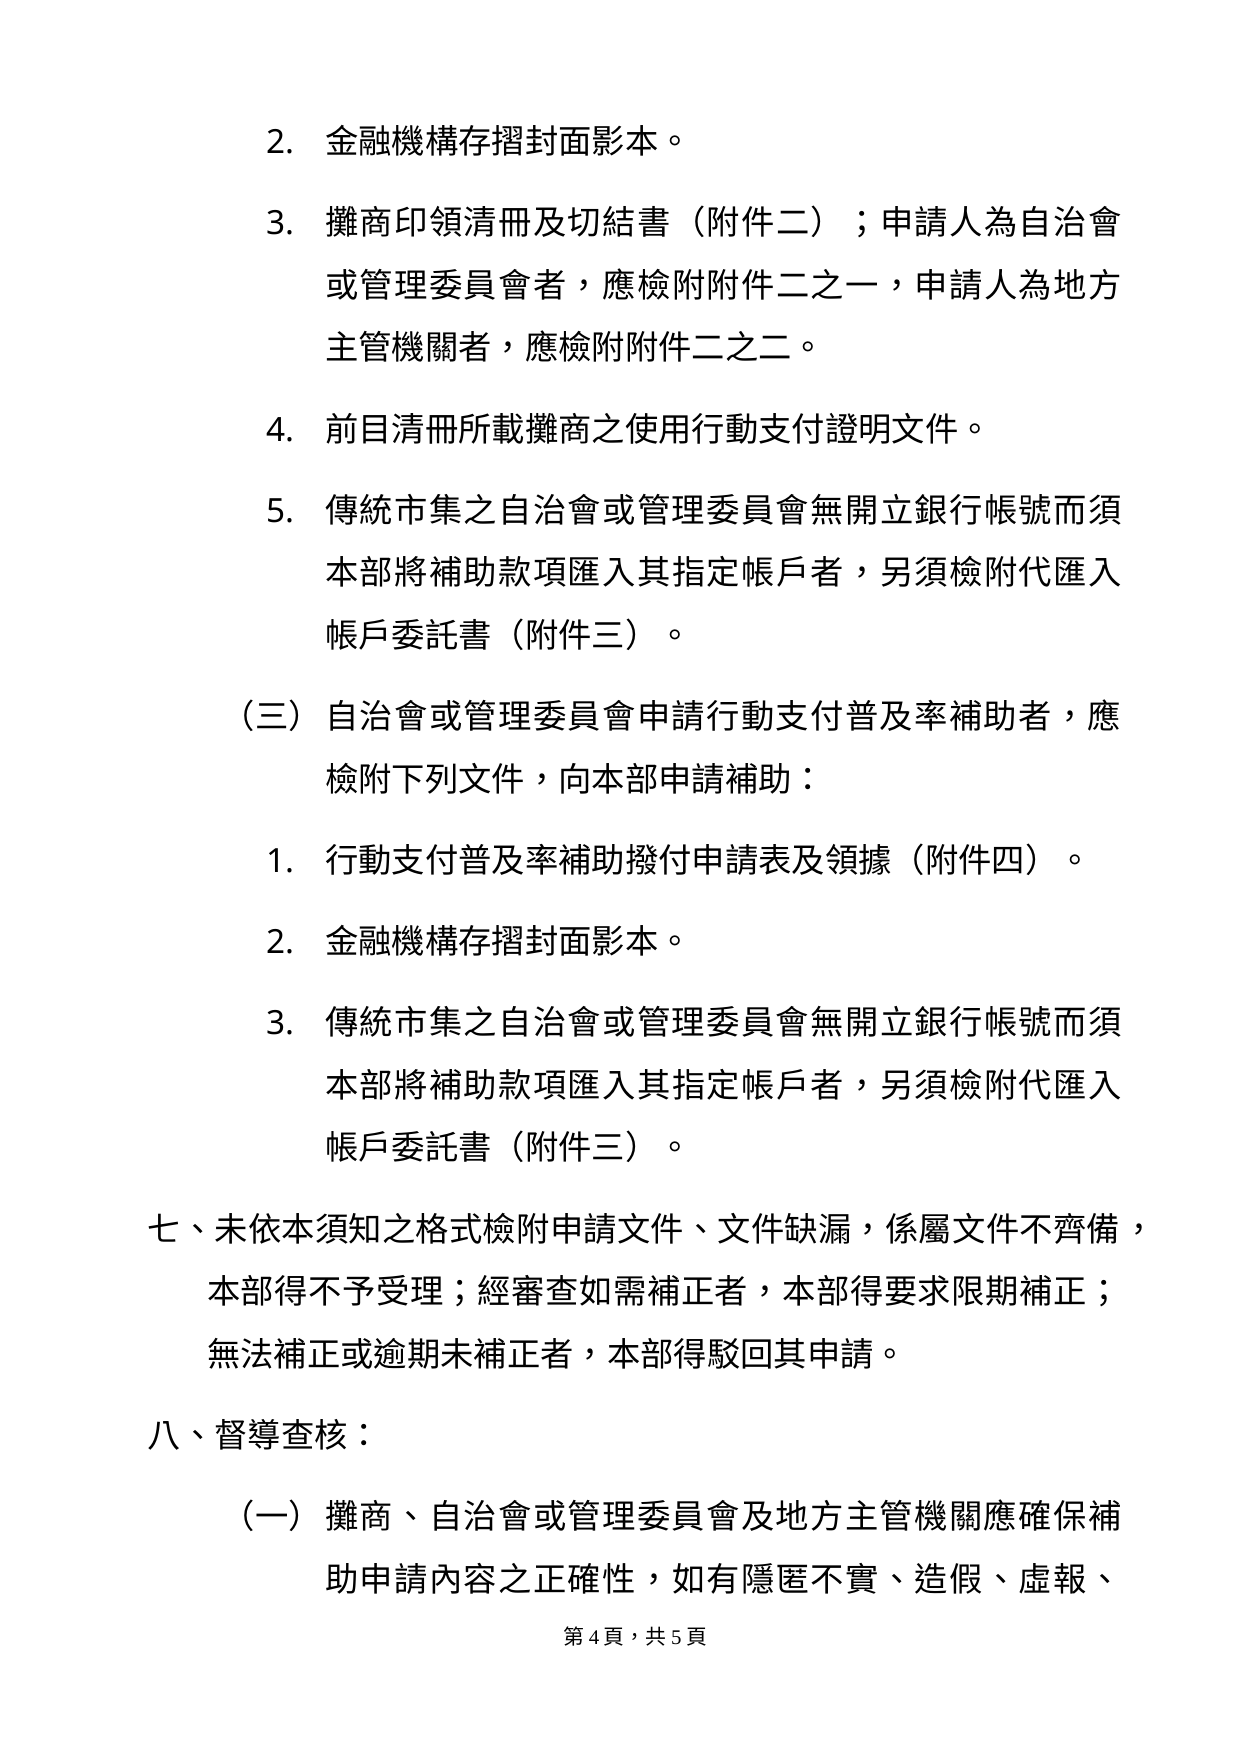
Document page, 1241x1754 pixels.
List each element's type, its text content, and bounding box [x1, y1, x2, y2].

list 督導查核： [148, 1397, 1122, 1460]
list 傳統市集之自治會或管理委員會無開立銀行帳號而須本部將補助款項匯入其指定帳戶者，另須檢附代匯入帳戶委託書（附件三）。 [266, 472, 1122, 660]
list 前目清冊所載攤商之使用行動支付證明文件。 [266, 391, 1122, 453]
list 攤商、自治會或管理委員會及地方主管機關應確保補助申請內容之正確性，如有隱匿不實、造假、虛報、 [222, 1478, 1122, 1603]
list 未依本須知之格式檢附申請文件、文件缺漏，係屬文件不齊備，本部得不予受理；經審查如需補正者，本部得要求限期補正；無法補正或逾期未補正者，本部得駁回其申請。 [148, 1191, 1122, 1378]
list 攤商印領清冊及切結書（附件二）；申請人為自治會或管理委員會者，應檢附附件二之一，申請人為地方主管機關者，應檢附附件二之二。 [266, 185, 1122, 372]
list 金融機構存摺封面影本。 [266, 903, 1122, 966]
list 金融機構存摺封面影本。 [266, 103, 1122, 166]
list 行動支付普及率補助撥付申請表及領據（附件四）。 [266, 822, 1122, 885]
list 傳統市集之自治會或管理委員會無開立銀行帳號而須本部將補助款項匯入其指定帳戶者，另須檢附代匯入帳戶委託書（附件三）。 [266, 985, 1122, 1172]
list 自治會或管理委員會申請行動支付普及率補助者，應檢附下列文件，向本部申請補助： [222, 678, 1122, 803]
